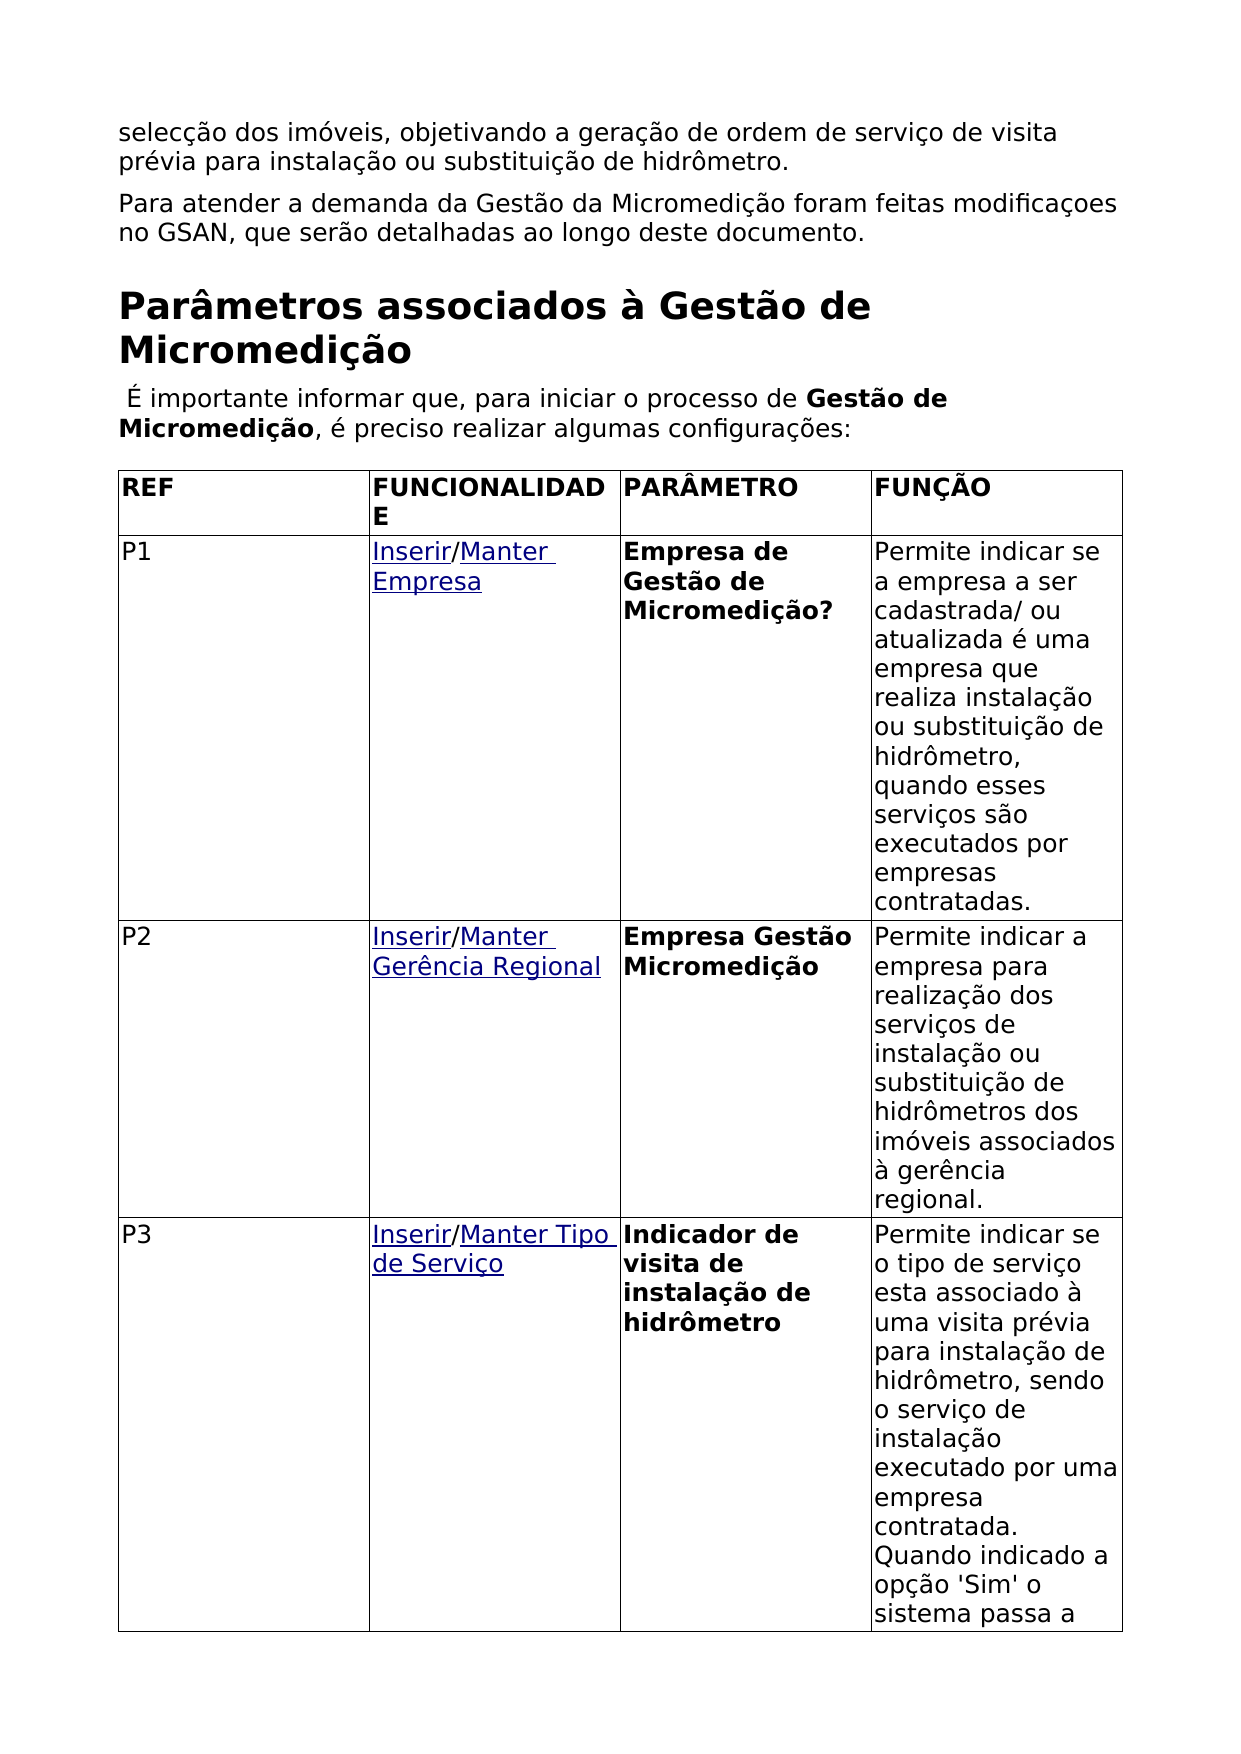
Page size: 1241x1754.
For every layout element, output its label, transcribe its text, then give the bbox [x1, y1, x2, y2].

table_cell Permite indicar se o tipo de serviço esta associado à uma visita prévia para instalação de hidrômetro, sendo o serviço de instalação executado por uma empresa contratada. Quando indicado a opção 'Sim' o sistema passa a [872, 1218, 1122, 1631]
text selecção dos imóveis, objetivando a geração de ordem de serviço de visita prévia para instalação ou substituição de hidrômetro. [118, 118, 1122, 176]
table_cell P2 [119, 921, 369, 1217]
table_header FUNCIONALIDADE [370, 471, 620, 534]
table_cell Permite indicar se a empresa a ser cadastrada/ ou atualizada é uma empresa que realiza instalação ou substituição de hidrômetro, quando esses serviços são executados por empresas contratadas. [872, 536, 1122, 919]
table_header FUNÇÃO [872, 471, 1122, 534]
table_header PARÂMETRO [621, 471, 871, 534]
table_cell Inserir/Manter Empresa [370, 536, 620, 919]
table_cell Empresa Gestão Micromedição [621, 921, 871, 1217]
text Para atender a demanda da Gestão da Micromedição foram feitas modificaçoes no GSAN, que serão detalhadas ao longo deste documento. [118, 189, 1122, 247]
table_cell P1 [119, 536, 369, 919]
table_cell Inserir/Manter Tipo de Serviço [370, 1218, 620, 1631]
text É importante informar que, para iniciar o processo de Gestão de Micromedição, é preciso realizar algumas configurações: [118, 384, 1122, 443]
table_cell Permite indicar a empresa para realização dos serviços de instalação ou substituição de hidrômetros dos imóveis associados à gerência regional. [872, 921, 1122, 1217]
table_cell P3 [119, 1218, 369, 1631]
table_cell Empresa de Gestão de Micromedição? [621, 536, 871, 919]
table_cell Inserir/Manter Gerência Regional [370, 921, 620, 1217]
table_cell Indicador de visita de instalação de hidrômetro [621, 1218, 871, 1631]
subtitle Parâmetros associados à Gestão de Micromedição [118, 285, 1122, 372]
table_header REF [119, 471, 369, 534]
